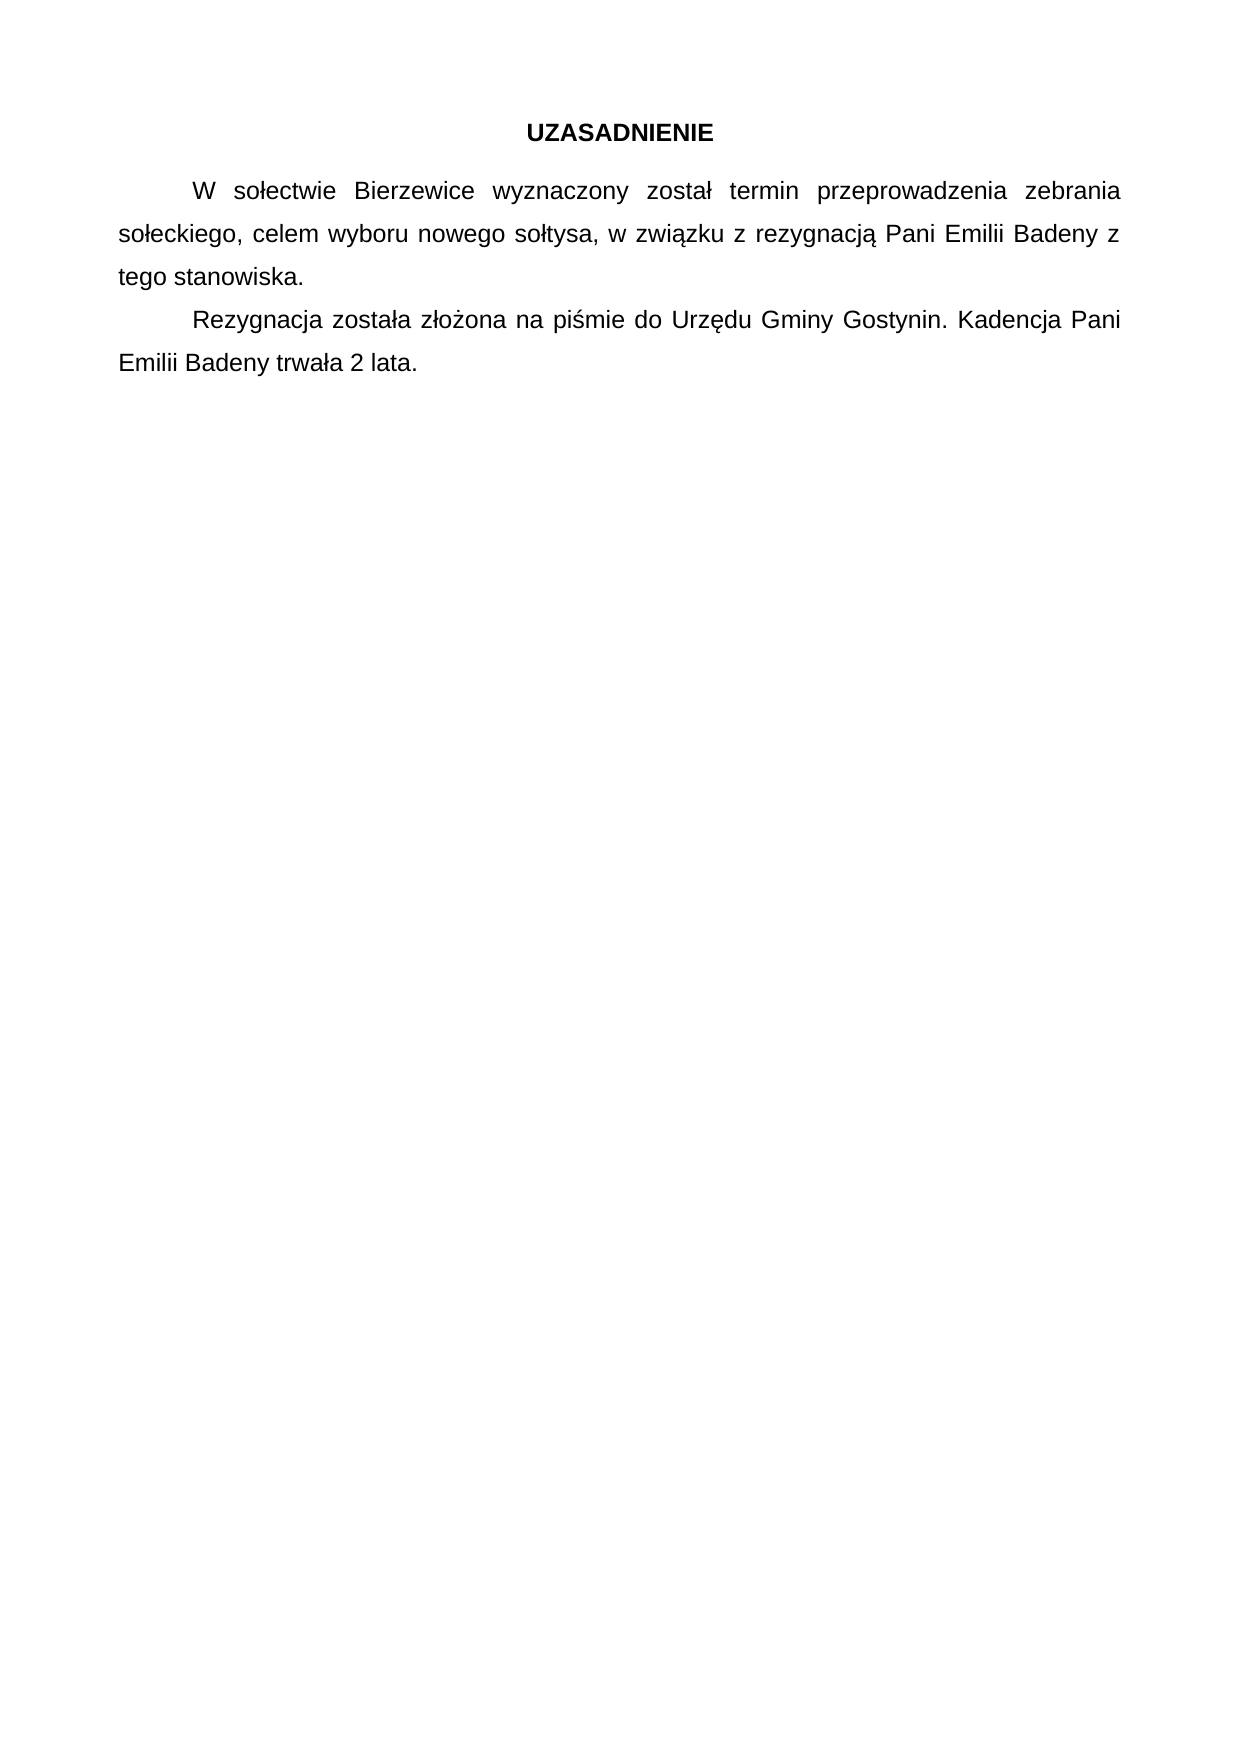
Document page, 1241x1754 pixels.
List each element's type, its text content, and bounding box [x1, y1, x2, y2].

text W sołectwie Bierzewice wyznaczony został termin przeprowadzenia zebrania sołeckiego, celem wyboru nowego sołtysa, w związku z rezygnacją Pani Emilii Badeny z tego stanowiska. [118, 176, 1122, 291]
text UZASADNIENIE [118, 118, 1122, 147]
text Rezygnacja została złożona na piśmie do Urzędu Gminy Gostynin. Kadencja Pani Emilii Badeny trwała 2 lata. [118, 305, 1122, 377]
